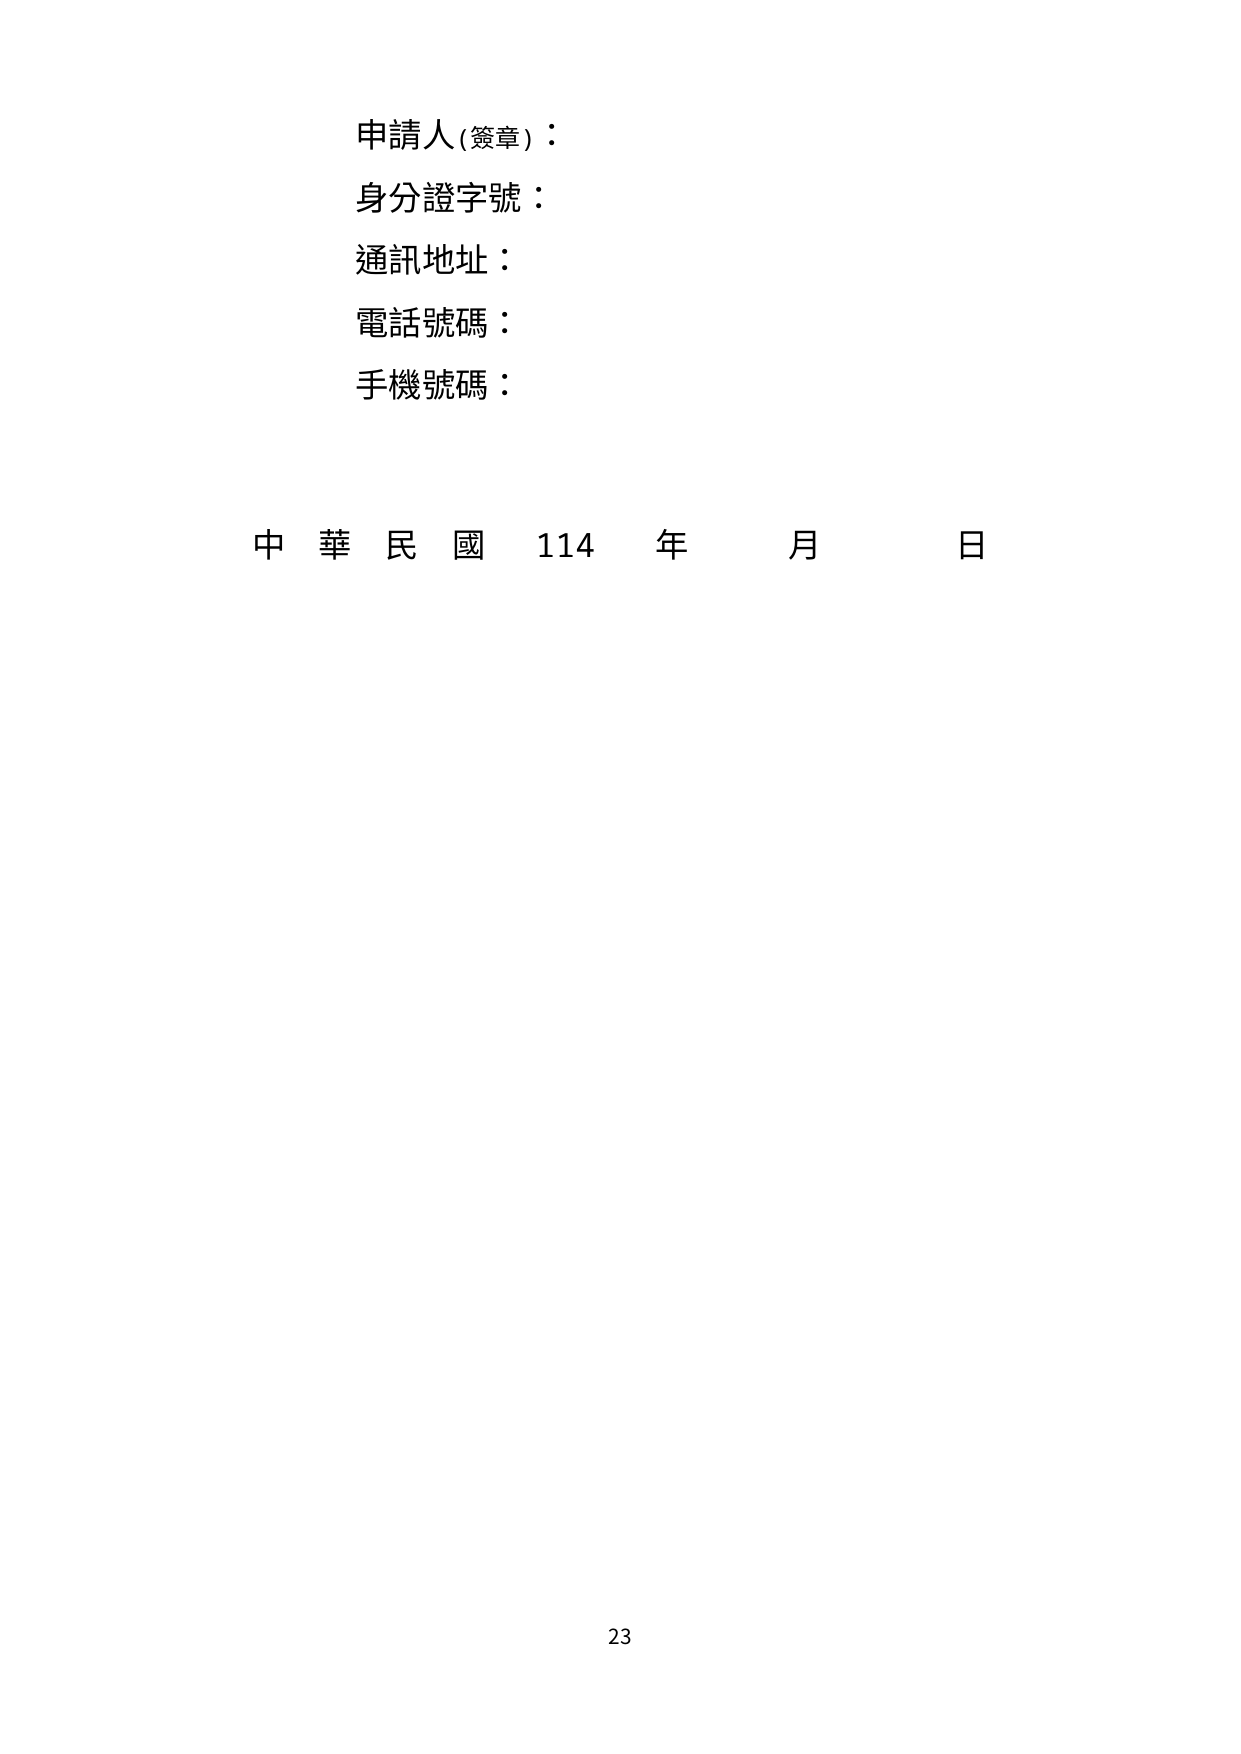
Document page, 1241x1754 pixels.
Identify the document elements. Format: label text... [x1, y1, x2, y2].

text 電話號碼： [89, 285, 1152, 348]
text 申請人(簽章)： [89, 98, 1152, 160]
text 手機號碼： [89, 348, 1152, 410]
text 身分證字號： [89, 160, 1152, 223]
text 通訊地址： [89, 223, 1152, 285]
text 中 華 民 國 114 年 月 日 [89, 501, 1152, 563]
